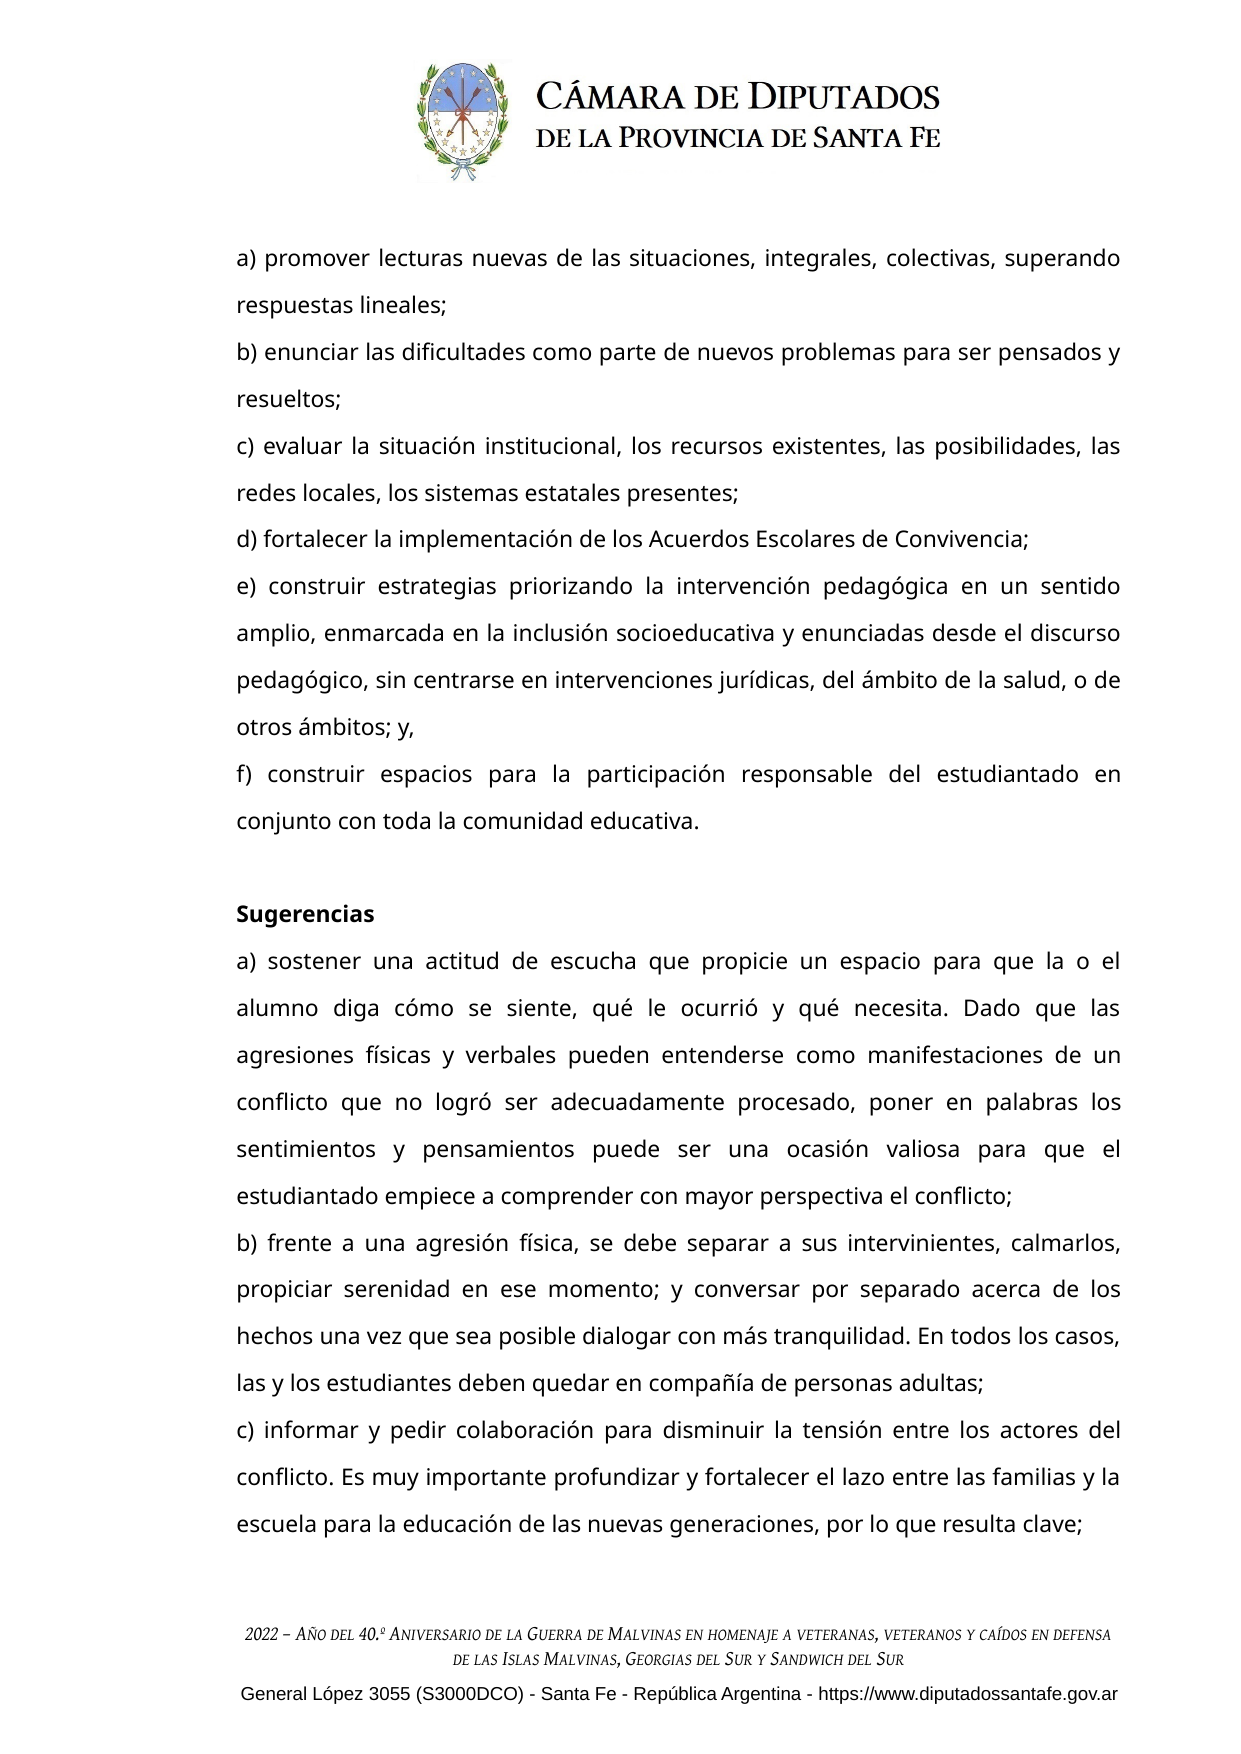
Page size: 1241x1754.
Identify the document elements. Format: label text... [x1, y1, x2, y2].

text b) enunciar las dificultades como parte de nuevos problemas para ser pensados y resueltos; [236, 336, 1122, 414]
text f) construir espacios para la participación responsable del estudiantado en conjunto con toda la comunidad educativa. [236, 758, 1122, 836]
text e) construir estrategias priorizando la intervención pedagógica en un sentido amplio, enmarcada en la inclusión socioeducativa y enunciadas desde el discurso pedagógico, sin centrarse en intervenciones jurídicas, del ámbito de la salud, o de otros ámbitos; y, [236, 570, 1122, 742]
picture [413, 59, 945, 183]
text d) fortalecer la implementación de los Acuerdos Escolares de Convivencia; [236, 523, 1122, 555]
text Sugerencias [236, 898, 1122, 930]
text c) informar y pedir colaboración para disminuir la tensión entre los actores del conflicto. Es muy importante profundizar y fortalecer el lazo entre las familias y la escuela para la educación de las nuevas generaciones, por lo que resulta clave; [236, 1414, 1122, 1539]
text a) sostener una actitud de escucha que propicie un espacio para que la o el alumno diga cómo se siente, qué le ocurrió y qué necesita. Dado que las agresiones físicas y verbales pueden entenderse como manifestaciones de un conflicto que no logró ser adecuadamente procesado, poner en palabras los sentimientos y pensamientos puede ser una ocasión valiosa para que el estudiantado empiece a comprender con mayor perspectiva el conflicto; [236, 945, 1122, 1211]
text a) promover lecturas nuevas de las situaciones, integrales, colectivas, superando respuestas lineales; [236, 242, 1122, 320]
text c) evaluar la situación institucional, los recursos existentes, las posibilidades, las redes locales, los sistemas estatales presentes; [236, 430, 1122, 508]
text b) frente a una agresión física, se debe separar a sus intervinientes, calmarlos, propiciar serenidad en ese momento; y conversar por separado acerca de los hechos una vez que sea posible dialogar con más tranquilidad. En todos los casos, las y los estudiantes deben quedar en compañía de personas adultas; [236, 1227, 1122, 1398]
